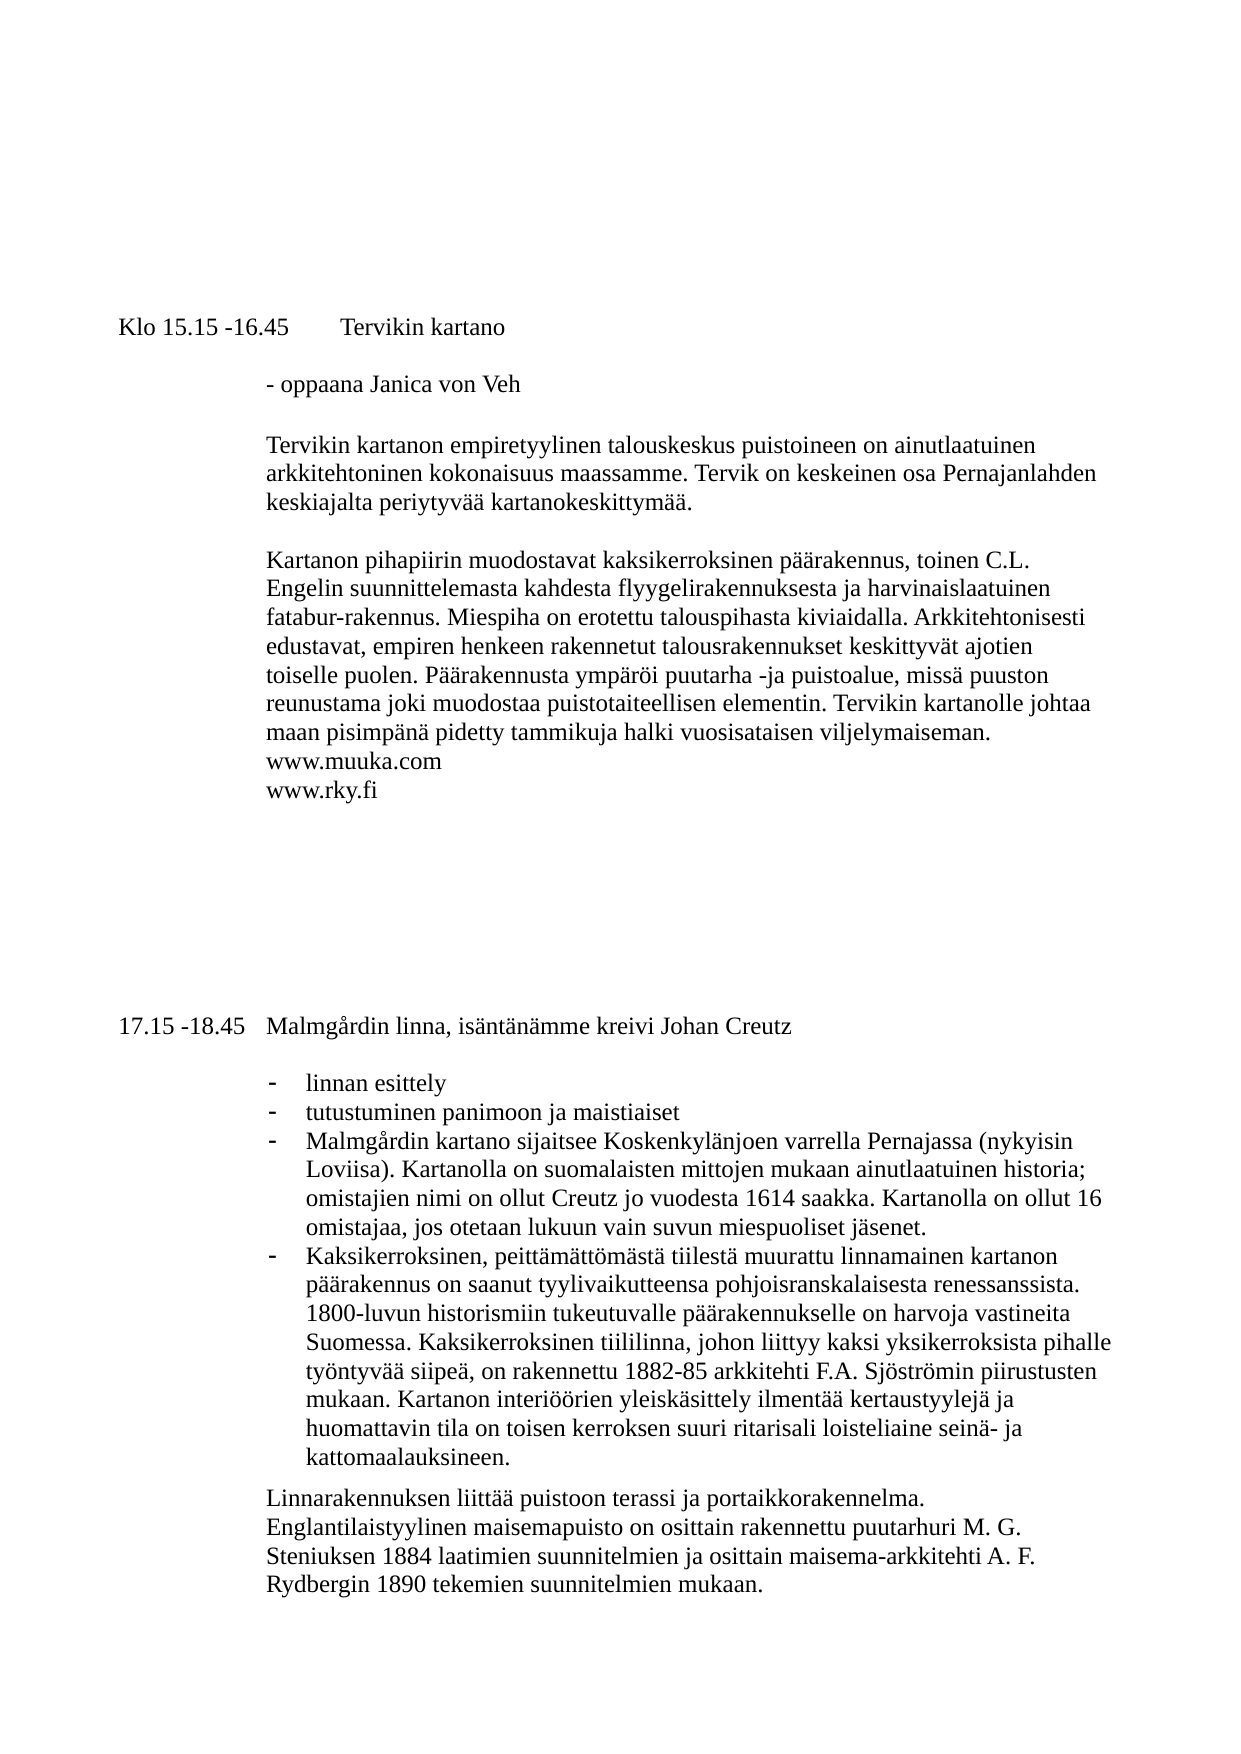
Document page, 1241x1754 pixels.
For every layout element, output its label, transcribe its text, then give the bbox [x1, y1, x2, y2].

list Malmgårdin kartano sijaitsee Koskenkylänjoen varrella Pernajassa (nykyisin Loviisa). Kartanolla on suomalaisten mittojen mukaan ainutlaatuinen historia; omistajien nimi on ollut Creutz jo vuodesta 1614 saakka. Kartanolla on ollut 16 omistajaa, jos otetaan lukuun vain suvun miespuoliset jäsenet. [268, 1126, 1122, 1241]
text 17.15 -18.45 Malmgårdin linna, isäntänämme kreivi Johan Creutz [118, 1011, 1122, 1039]
list tutustuminen panimoon ja maistiaiset [268, 1097, 1122, 1126]
table_cell [115, 914, 1104, 924]
text Linnarakennuksen liittää puistoon terassi ja portaikkorakennelma. Englantilaistyylinen maisemapuisto on osittain rakennettu puutarhuri M. G. Steniuksen 1884 laatimien suunnitelmien ja osittain maisema-arkkitehti A. F. Rydbergin 1890 tekemien suunnitelmien mukaan. [266, 1483, 1122, 1598]
table_cell [115, 903, 1104, 914]
table_cell [115, 893, 1104, 903]
text - oppaana Janica von Veh [118, 369, 1122, 398]
list Kaksikerroksinen, peittämättömästä tiilestä muurattu linnamainen kartanon päärakennus on saanut tyylivaikutteensa pohjoisranskalaisesta renessanssista. 1800-luvun historismiin tukeutuvalle päärakennukselle on harvoja vastineita Suomessa. Kaksikerroksinen tiililinna, johon liittyy kaksi yksikerroksista pihalle työntyvää siipeä, on rakennettu 1882-85 arkkitehti F.A. Sjöströmin piirustusten mukaan. Kartanon interiöörien yleiskäsittely ilmentää kertaustyylejä ja huomattavin tila on toisen kerroksen suuri ritarisali loisteliaine seinä- ja kattomaalauksineen. [268, 1241, 1122, 1471]
text Klo 15.15 -16.45 Tervikin kartano [118, 312, 1122, 341]
table_header Tervikin kartanon empiretyylinen talouskeskus puistoineen on ainutlaatuinen arkkitehtoninen kokonaisuus maassamme. Tervik on keskeinen osa Pernajanlahden keskiajalta periytyvää kartanokeskittymää. Kartanon pihapiirin muodostavat kaksikerroksinen päärakennus, toinen C.L. Engelin suunnittelemasta kahdesta flyygelirakennuksesta ja harvinaislaatuinen fatabur-rakennus. Miespiha on erotettu talouspihasta kiviaidalla. Arkkitehtonisesti edustavat, empiren henkeen rakennetut talousrakennukset keskittyvät ajotien toiselle puolen. Päärakennusta ympäröi puutarha -ja puistoalue, missä puuston reunustama joki muodostaa puistotaiteellisen elementin. Tervikin kartanolle johtaa maan pisimpänä pidetty tammikuja halki vuosisataisen viljelymaiseman. www.muuka.com www.rky.fi [115, 427, 1104, 893]
list linnan esittely [268, 1068, 1122, 1097]
